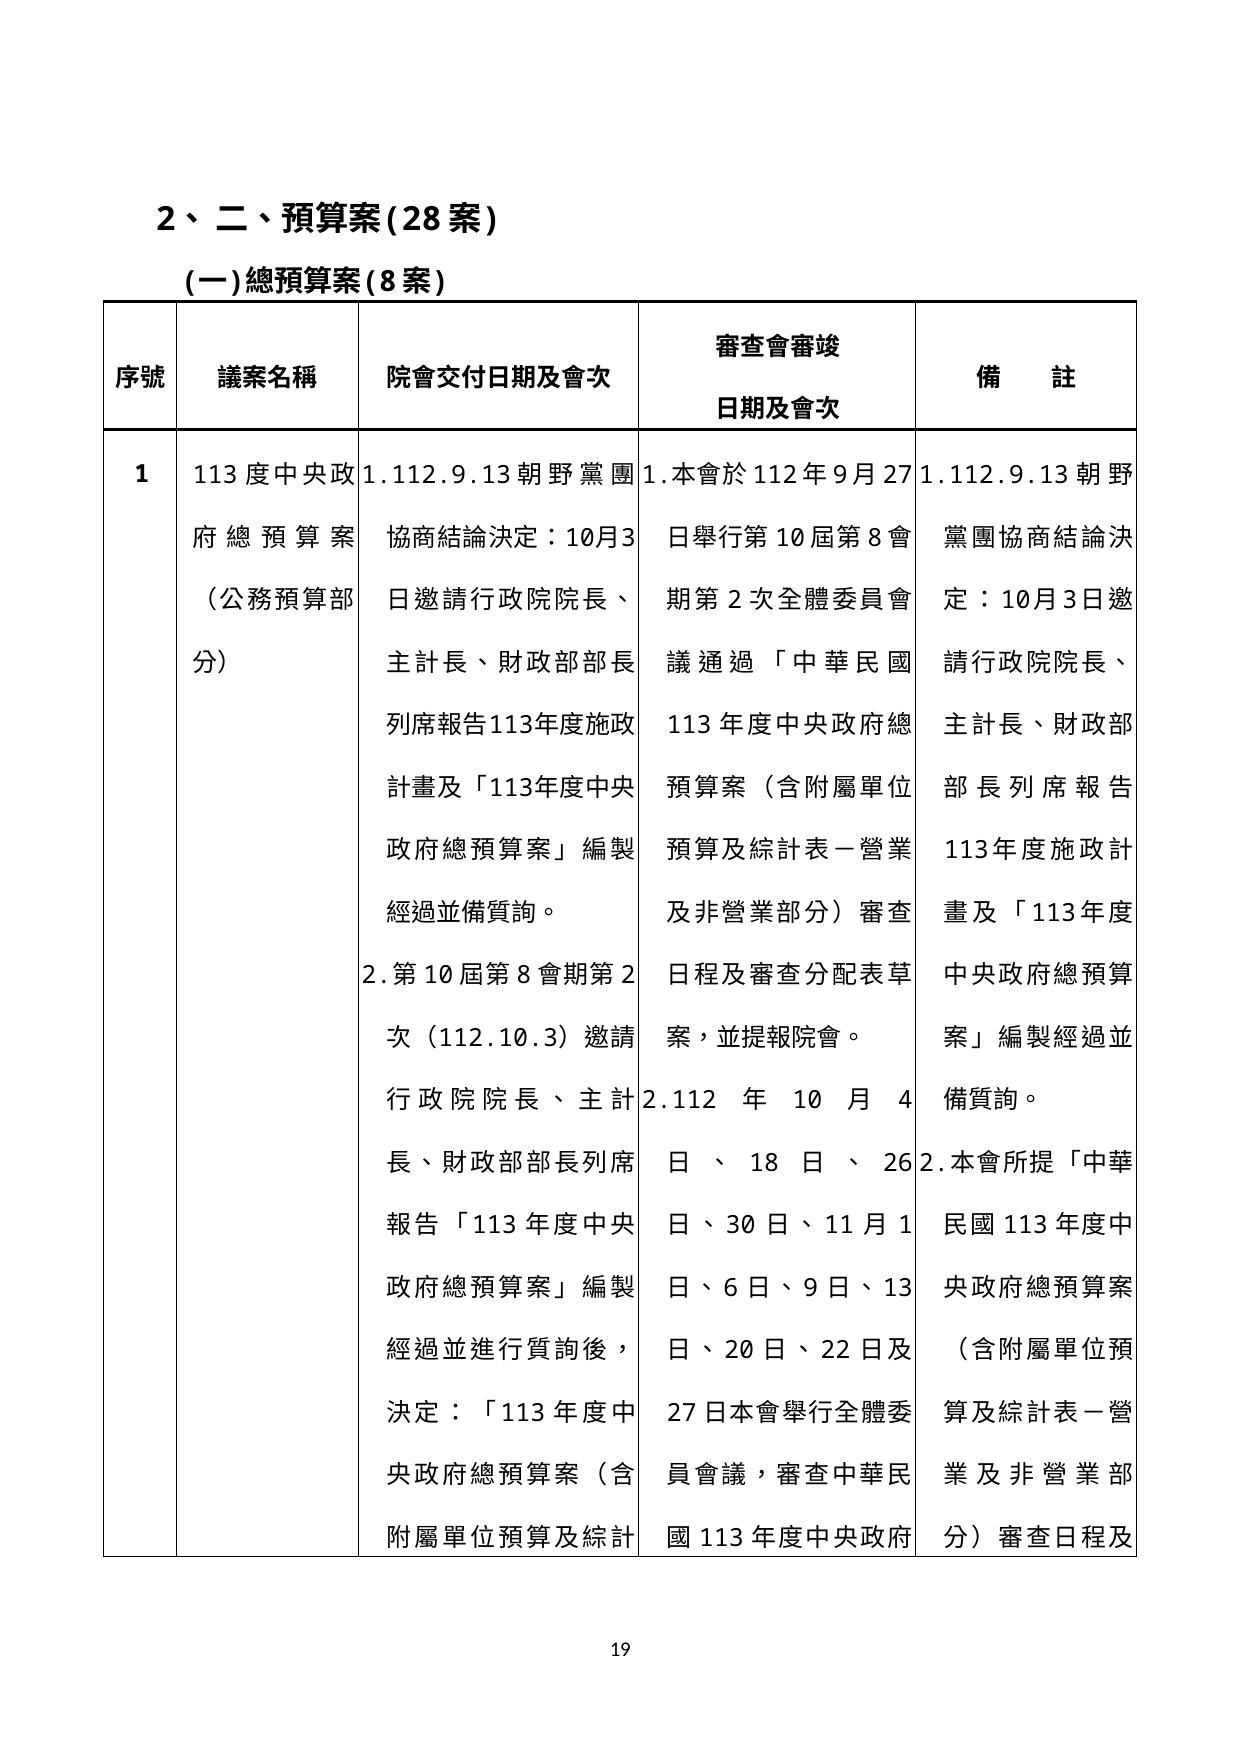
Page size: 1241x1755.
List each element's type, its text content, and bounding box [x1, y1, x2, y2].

subtitle (一)總預算案(8案) [181, 237, 1122, 300]
table_cell [104, 431, 176, 1556]
table_cell 1.本會於112年9月27日舉行第10屆第8會期第2次全體委員會議通過「中華民國113年度中央政府總預算案（含附屬單位預算及綜計表－營業及非營業部分）審查日程及審查分配表草案，並提報院會。 2.112年10月4日、18日、26日、30日、11月1日、6日、9日、13日、20日、22日及27日本會舉行全體委員會議，審查中華民國113年度中央政府 [639, 431, 915, 1556]
table_header 院會交付日期及會次 [359, 303, 638, 428]
table_header 備 註 [916, 303, 1136, 428]
table_cell 1.112.9.13朝野黨團協商結論決定：10月3日邀請行政院院長、主計長、財政部部長列席報告113年度施政計畫及「113年度中央政府總預算案」編製經過並備質詢。 2.第10屆第8會期第2次（112.10.3）邀請行政院院長、主計長、財政部部長列席報告「113年度中央政府總預算案」編製經過並進行質詢後，決定：「113年度中央政府總預算案（含附屬單位預算及綜計 [359, 431, 638, 1556]
subtitle 二、預算案(28案) [156, 175, 1122, 237]
table_cell 1.112.9.13朝野黨團協商結論決定：10月3日邀請行政院院長、主計長、財政部部長列席報告113年度施政計畫及「113年度中央政府總預算案」編製經過並備質詢。 2.本會所提「中華民國113年度中央政府總預算案（含附屬單位預算及綜計表－營業及非營業部分）審查日程及 [916, 431, 1136, 1556]
table_header 議案名稱 [177, 303, 358, 428]
table_header 序號 [104, 303, 176, 428]
table_cell 113度中央政府總預算案（公務預算部分） [177, 431, 358, 1556]
table_header 審查會審竣 日期及會次 [639, 303, 915, 428]
